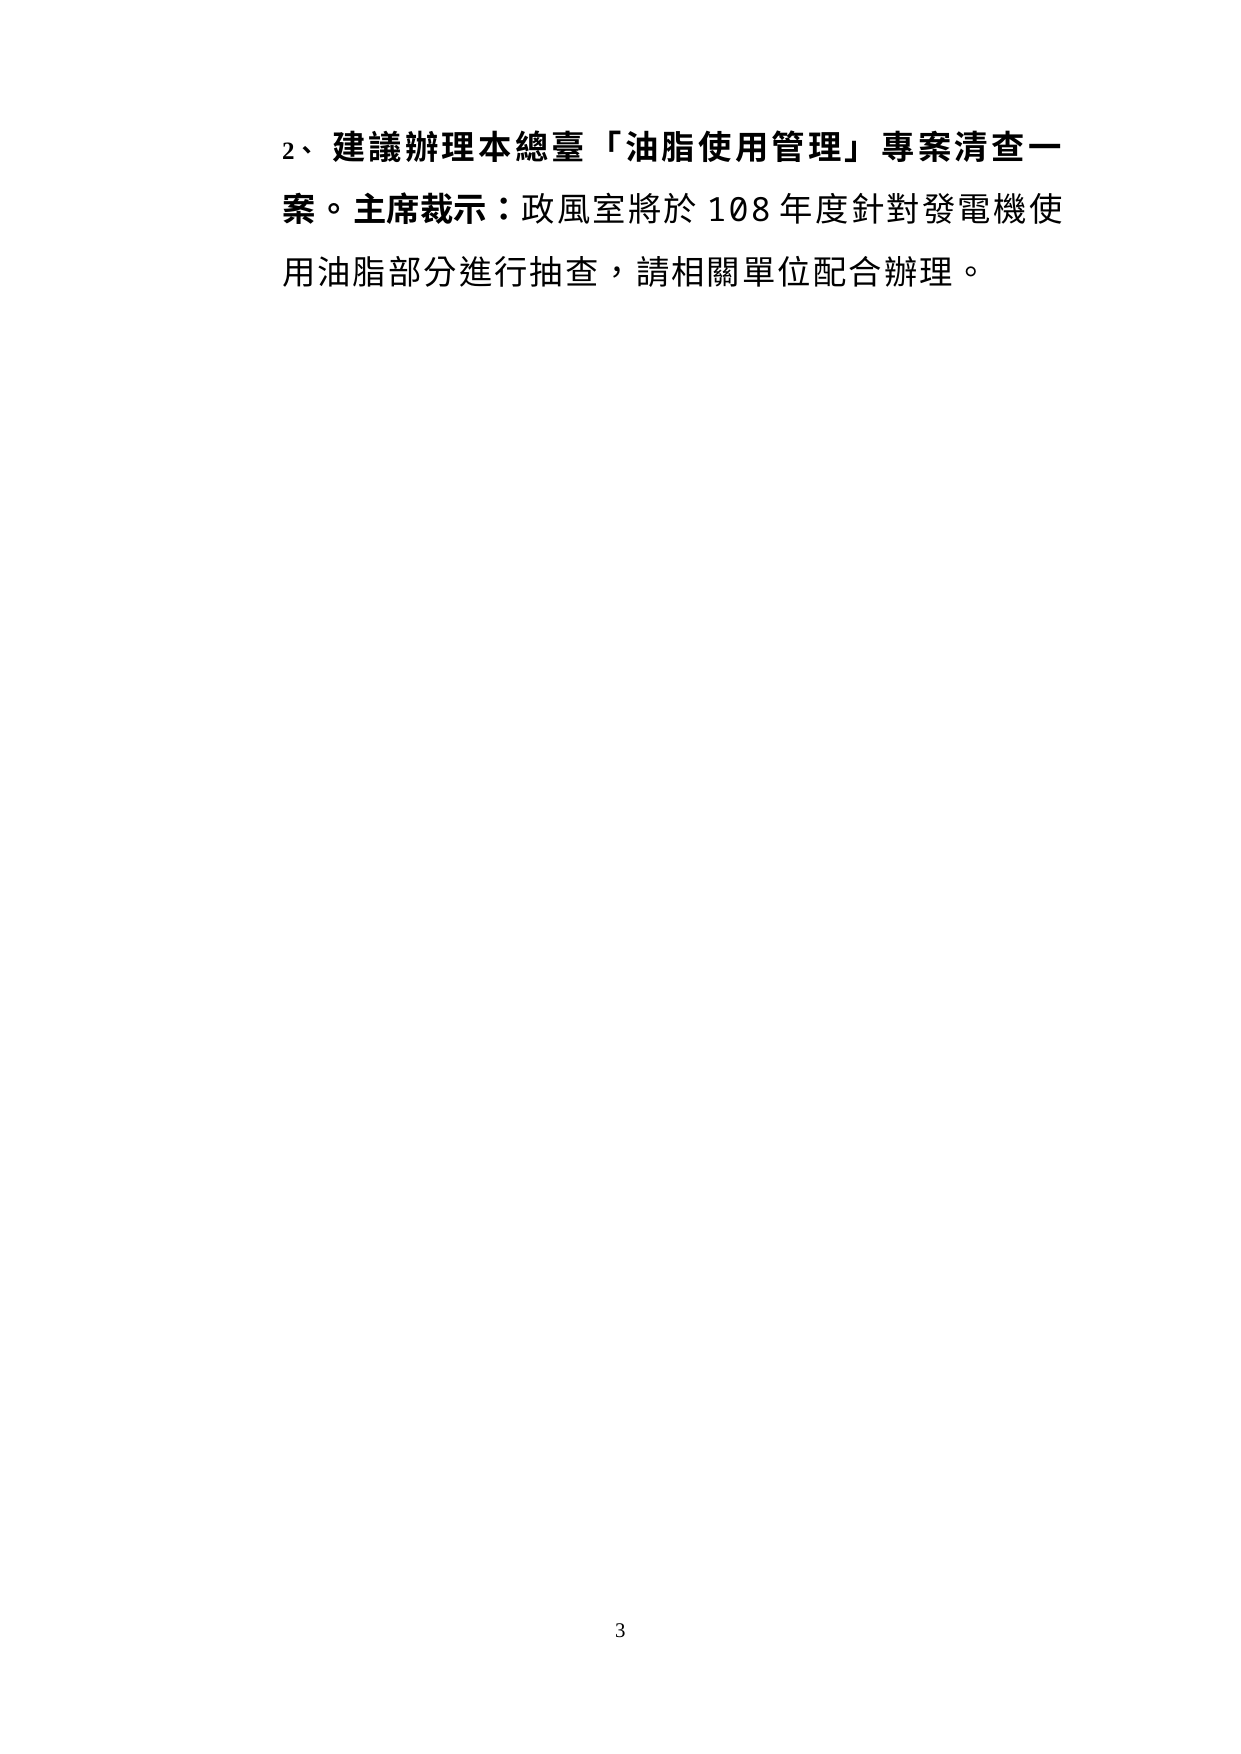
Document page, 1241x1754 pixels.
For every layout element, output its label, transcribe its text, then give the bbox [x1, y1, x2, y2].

list 建議辦理本總臺「油脂使用管理」專案清查一案。主席裁示：政風室將於108年度針對發電機使用油脂部分進行抽查，請相關單位配合辦理。 [282, 103, 1063, 291]
